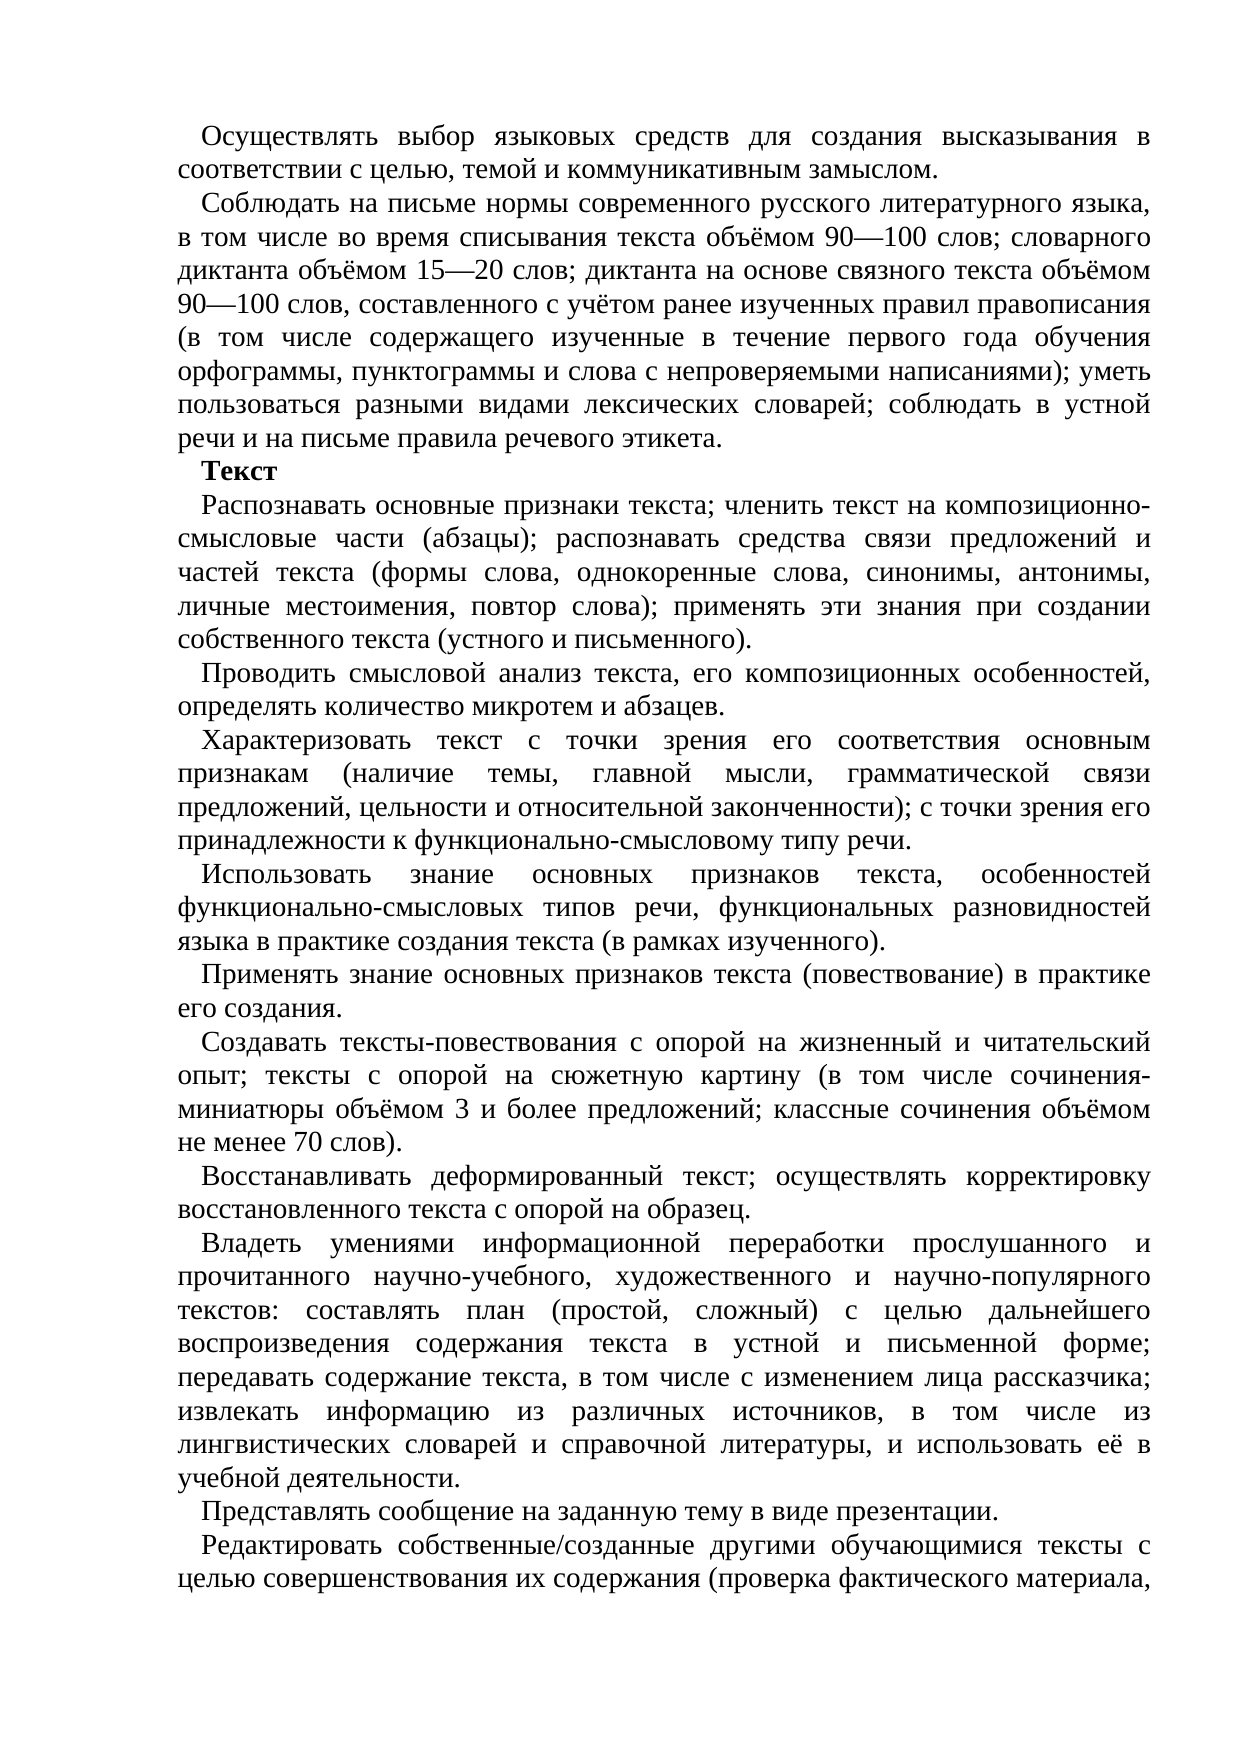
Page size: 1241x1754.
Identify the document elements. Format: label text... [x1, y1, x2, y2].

text Проводить смысловой анализ текста, его композиционных особенностей, определять количество микротем и абзацев. [177, 655, 1152, 722]
text Создавать тексты-повествования с опорой на жизненный и читательский опыт; тексты с опорой на сюжетную картину (в том числе сочинения-миниатюры объёмом 3 и более предложений; классные сочинения объёмом не менее 70 слов). [177, 1024, 1152, 1158]
text Владеть умениями информационной переработки прослушанного и прочитанного научно-учебного, художественного и научно-популярного текстов: составлять план (простой, сложный) с целью дальнейшего воспроизведения содержания текста в устной и письменной форме; передавать содержание текста, в том числе с изменением лица рассказчика; извлекать информацию из различных источников, в том числе из лингвистических словарей и справочной литературы, и использовать её в учебной деятельности. [177, 1225, 1152, 1493]
text Текст [177, 453, 1152, 487]
text Восстанавливать деформированный текст; осуществлять корректировку восстановленного текста с опорой на образец. [177, 1158, 1152, 1225]
text Осуществлять выбор языковых средств для создания высказывания в соответствии с целью, темой и коммуникативным замыслом. [177, 118, 1152, 185]
text Применять знание основных признаков текста (повествование) в практике его создания. [177, 957, 1152, 1024]
text Использовать знание основных признаков текста, особенностей функционально-смысловых типов речи, функциональных разновидностей языка в практике создания текста (в рамках изученного). [177, 856, 1152, 957]
text Соблюдать на письме нормы современного русского литературного языка, в том числе во время списывания текста объёмом 90—100 слов; словарного диктанта объёмом 15—20 слов; диктанта на основе связного текста объёмом 90—100 слов, составленного с учётом ранее изученных правил правописания (в том числе содержащего изученные в течение первого года обучения орфограммы, пунктограммы и слова с непроверяемыми написаниями); уметь пользоваться разными видами лексических словарей; соблюдать в устной речи и на письме правила речевого этикета. [177, 185, 1152, 453]
text Характеризовать текст с точки зрения его соответствия основным признакам (наличие темы, главной мысли, грамматической связи предложений, цельности и относительной законченности); с точки зрения его принадлежности к функционально-смысловому типу речи. [177, 722, 1152, 856]
text Распознавать основные признаки текста; членить текст на композиционно-смысловые части (абзацы); распознавать средства связи предложений и частей текста (формы слова, однокоренные слова, синонимы, антонимы, личные местоимения, повтор слова); применять эти знания при создании собственного текста (устного и письменного). [177, 487, 1152, 655]
text Редактировать собственные/созданные другими обучающимися тексты с целью совершенствования их содержания (проверка фактического материала, [177, 1527, 1152, 1594]
text Представлять сообщение на заданную тему в виде презентации. [177, 1493, 1152, 1527]
